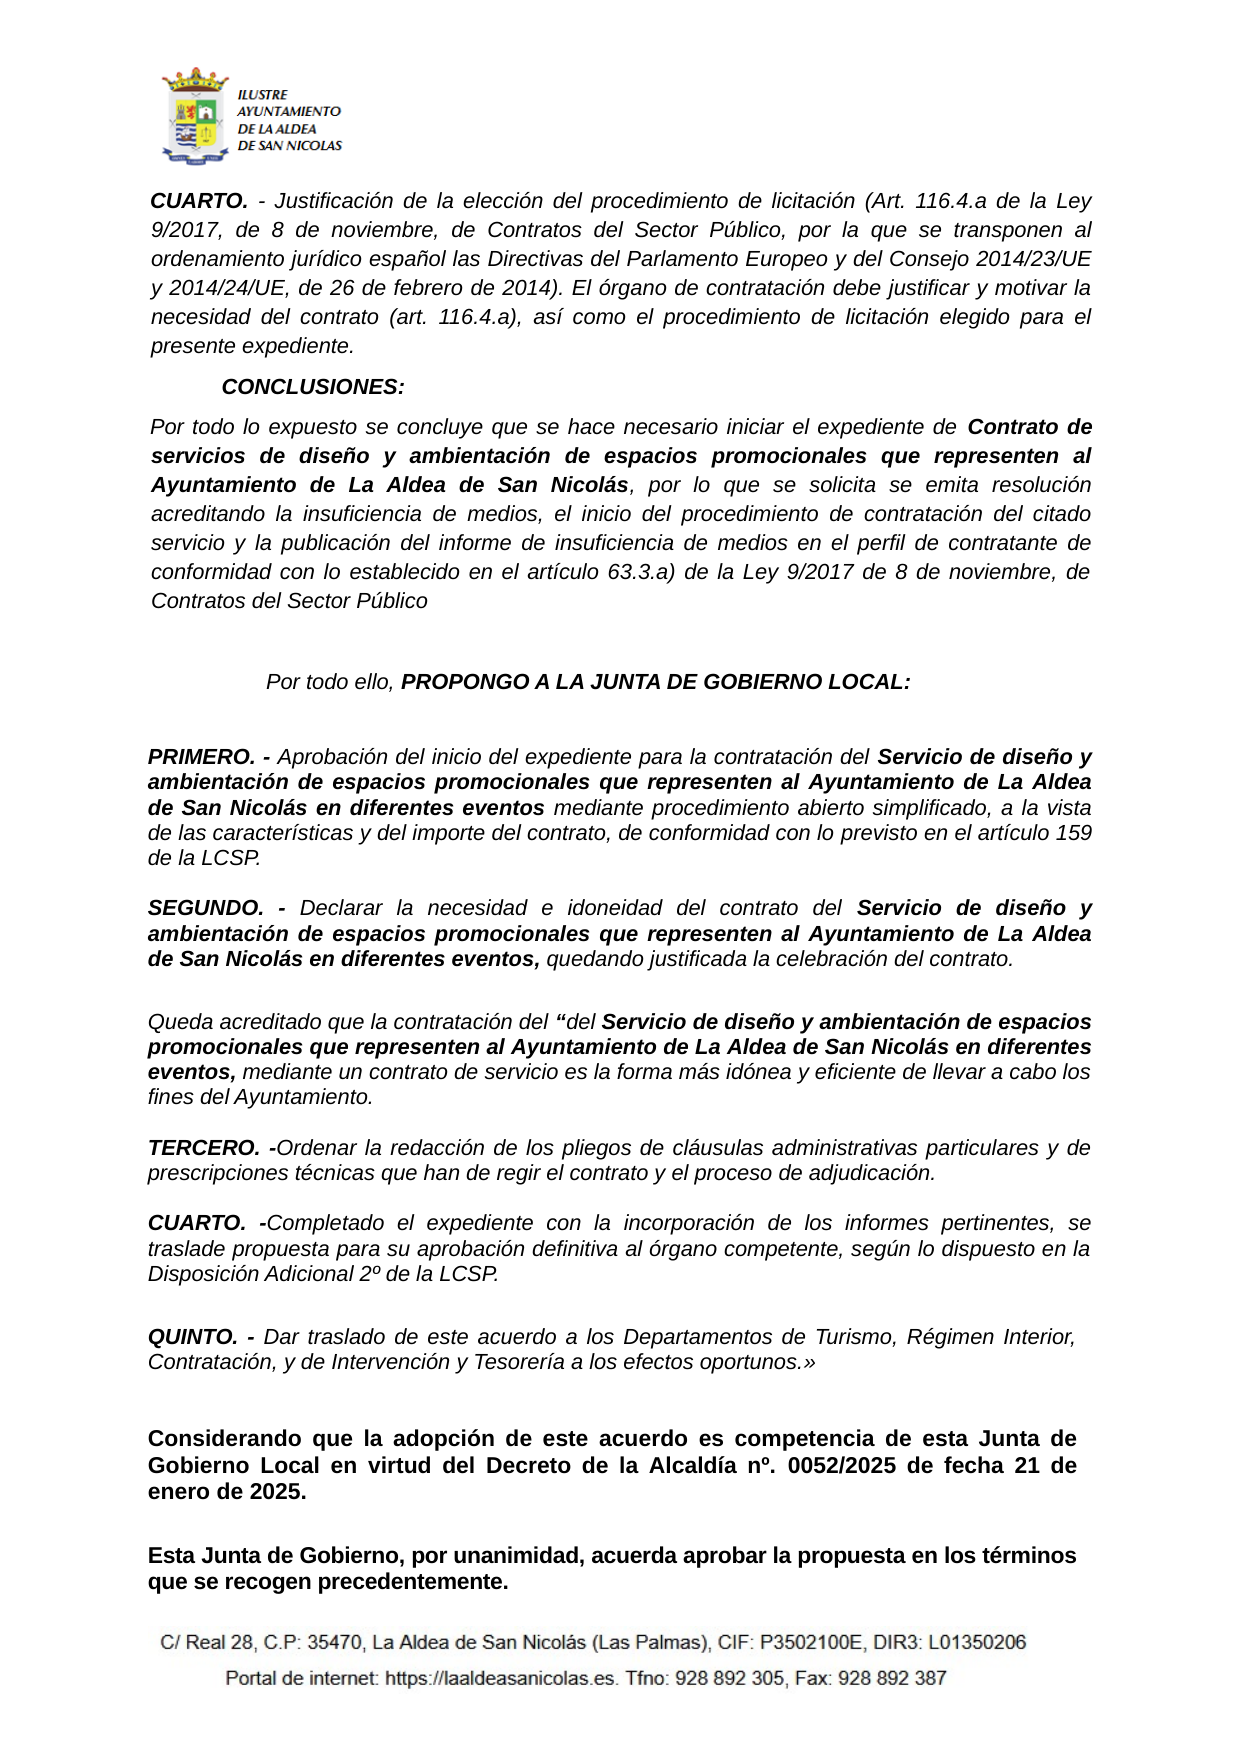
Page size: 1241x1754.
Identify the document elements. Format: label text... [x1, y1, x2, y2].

text Por todo lo expuesto se concluye que se hace necesario iniciar el expediente de Contrato de servicios de diseño y ambientación de espacios promocionales que representen al Ayuntamiento de La Aldea de San Nicolás, por lo que se solicita se emita resolución acreditando la insuficiencia de medios, el inicio del procedimiento de contratación del citado servicio y la publicación del informe de insuficiencia de medios en el perfil de contratante de conformidad con lo establecido en el artículo 63.3.a) de la Ley 9/2017 de 8 de noviembre, de Contratos del Sector Público [150, 414, 1093, 613]
text CUARTO. - Justificación de la elección del procedimiento de licitación (Art. 116.4.a de la Ley 9/2017, de 8 de noviembre, de Contratos del Sector Público, por la que se transponen al ordenamiento jurídico español las Directivas del Parlamento Europeo y del Consejo 2014/23/UE y 2014/24/UE, de 26 de febrero de 2014). El órgano de contratación debe justificar y motivar la necesidad del contrato (art. 116.4.a), así como el procedimiento de licitación elegido para el presente expediente. [150, 188, 1093, 358]
text Esta Junta de Gobierno, por unanimidad, acuerda aprobar la propuesta en los términos que se recogen precedentemente. [148, 1542, 1078, 1595]
text QUINTO. - Dar traslado de este acuerdo a los Departamentos de Turismo, Régimen Interior, Contratación, y de Intervención y Tesorería a los efectos oportunos.» [148, 1324, 1078, 1374]
text TERCERO. -Ordenar la redacción de los pliegos de cláusulas administrativas particulares y de prescripciones técnicas que han de regir el contrato y el proceso de adjudicación. [148, 1135, 1093, 1185]
text Queda acreditado que la contratación del “del Servicio de diseño y ambientación de espacios promocionales que representen al Ayuntamiento de La Aldea de San Nicolás en diferentes eventos, mediante un contrato de servicio es la forma más idónea y eficiente de llevar a cabo los fines del Ayuntamiento. [148, 1009, 1093, 1109]
picture [148, 59, 358, 173]
text Considerando que la adopción de este acuerdo es competencia de esta Junta de Gobierno Local en virtud del Decreto de la Alcaldía nº. 0052/2025 de fecha 21 de enero de 2025. [148, 1425, 1078, 1504]
text CUARTO. -Completado el expediente con la incorporación de los informes pertinentes, se traslade propuesta para su aprobación definitiva al órgano competente, según lo dispuesto en la Disposición Adicional 2º de la LCSP. [148, 1210, 1093, 1286]
picture [148, 1626, 1034, 1694]
text SEGUNDO. - Declarar la necesidad e idoneidad del contrato del Servicio de diseño y ambientación de espacios promocionales que representen al Ayuntamiento de La Aldea de San Nicolás en diferentes eventos, quedando justificada la celebración del contrato. [148, 895, 1093, 971]
text PRIMERO. - Aprobación del inicio del expediente para la contratación del Servicio de diseño y ambientación de espacios promocionales que representen al Ayuntamiento de La Aldea de San Nicolás en diferentes eventos mediante procedimiento abierto simplificado, a la vista de las características y del importe del contrato, de conformidad con lo previsto en el artículo 159 de la LCSP. [148, 744, 1093, 870]
text Por todo ello, PROPONGO A LA JUNTA DE GOBIERNO LOCAL: [148, 669, 1078, 694]
text CONCLUSIONES: [148, 374, 1093, 399]
